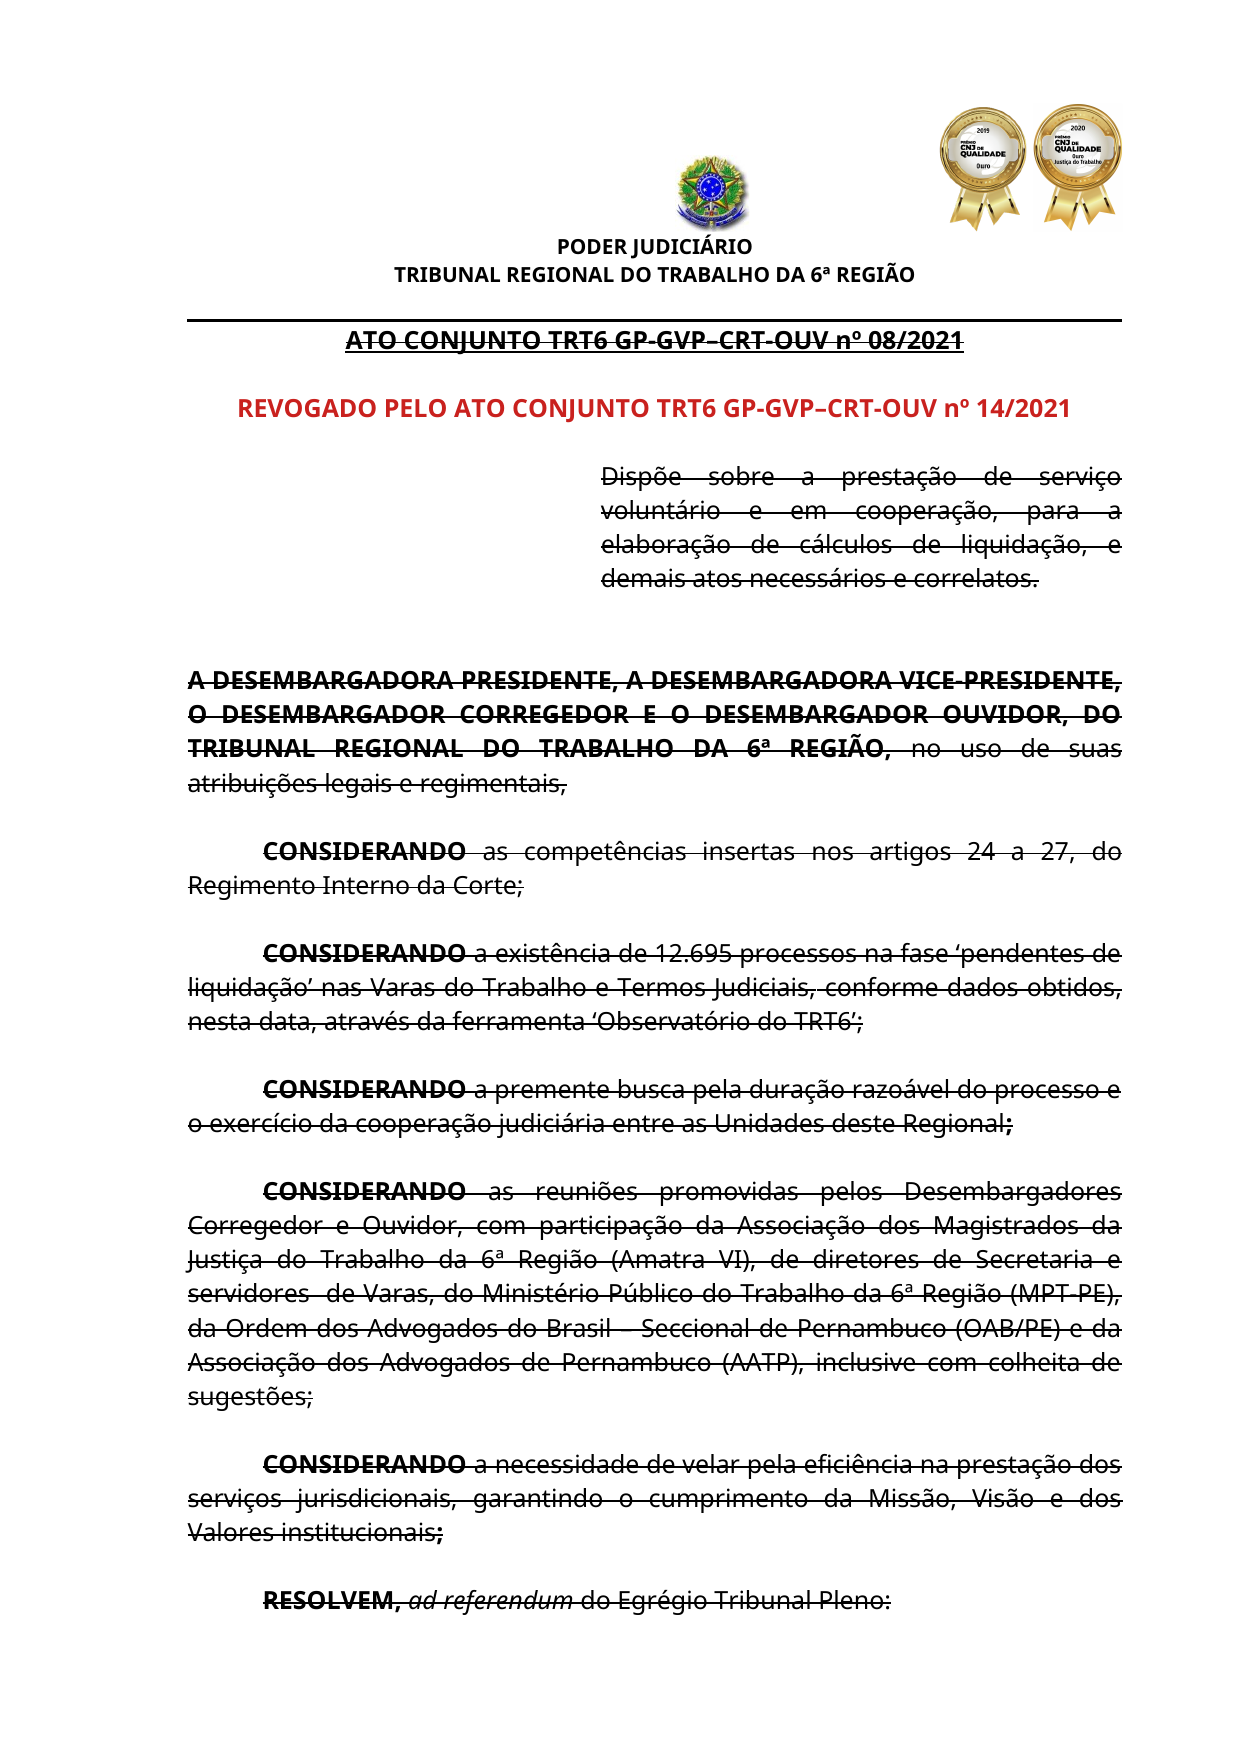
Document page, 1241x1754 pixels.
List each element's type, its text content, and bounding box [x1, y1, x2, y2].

text A DESEMBARGADORA PRESIDENTE, A DESEMBARGADORA VICE-PRESIDENTE, O DESEMBARGADOR CORREGEDOR E O DESEMBARGADOR OUVIDOR, DO TRIBUNAL REGIONAL DO TRABALHO DA 6ª REGIÃO, no uso de suas atribuições legais e regimentais, [187, 684, 1122, 716]
text CONSIDERANDO as reuniões promovidas pelos Desembargadores Corregedor e Ouvidor, com participação da Associação dos Magistrados da Justiça do Trabalho da 6ª Região (Amatra VI), de diretores de Secretaria e servidores de Varas, do Ministério Público do Trabalho da 6ª Região (MPT-PE), da Ordem dos Advogados do Brasil – Seccional de Pernambuco (OAB/PE) e da Associação dos Advogados de Pernambuco (AATP), inclusive com colheita de sugestões; [187, 1330, 1122, 1363]
text Dispõe sobre a prestação de serviço voluntário e em cooperação, para a elaboração de cálculos de liquidação, e demais atos necessários e correlatos. [601, 548, 1122, 595]
text Dispõe sobre a prestação de serviço voluntário e em cooperação, para a elaboração de cálculos de liquidação, e demais atos necessários e correlatos. [601, 480, 1122, 512]
picture [939, 106, 1027, 232]
text ATO CONJUNTO TRT6 GP-GVP–CRT-OUV nº 08/2021 [187, 322, 1122, 356]
text Dispõe sobre a prestação de serviço voluntário e em cooperação, para a elaboração de cálculos de liquidação, e demais atos necessários e correlatos. [601, 514, 1122, 546]
text CONSIDERANDO a existência de 12.695 processos na fase ‘pendentes de liquidação’ nas Varas do Trabalho e Termos Judiciais, conforme dados obtidos, nesta data, através da ferramenta ‘Observatório do TRT6’; [187, 936, 1122, 989]
text A DESEMBARGADORA PRESIDENTE, A DESEMBARGADORA VICE-PRESIDENTE, O DESEMBARGADOR CORREGEDOR E O DESEMBARGADOR OUVIDOR, DO TRIBUNAL REGIONAL DO TRABALHO DA 6ª REGIÃO, no uso de suas atribuições legais e regimentais, [187, 717, 1122, 750]
text CONSIDERANDO as reuniões promovidas pelos Desembargadores Corregedor e Ouvidor, com participação da Associação dos Magistrados da Justiça do Trabalho da 6ª Região (Amatra VI), de diretores de Secretaria e servidores de Varas, do Ministério Público do Trabalho da 6ª Região (MPT-PE), da Ordem dos Advogados do Brasil – Seccional de Pernambuco (OAB/PE) e da Associação dos Advogados de Pernambuco (AATP), inclusive com colheita de sugestões; [187, 1174, 1122, 1227]
picture [675, 155, 750, 232]
text RESOLVEM, ad referendum do Egrégio Tribunal Pleno: [187, 1583, 1122, 1617]
text REVOGADO PELO ATO CONJUNTO TRT6 GP-GVP–CRT-OUV nº 14/2021 [187, 391, 1122, 424]
text CONSIDERANDO as competências insertas nos artigos 24 a 27, do Regimento Interno da Corte; [187, 833, 1122, 901]
text CONSIDERANDO as reuniões promovidas pelos Desembargadores Corregedor e Ouvidor, com participação da Associação dos Magistrados da Justiça do Trabalho da 6ª Região (Amatra VI), de diretores de Secretaria e servidores de Varas, do Ministério Público do Trabalho da 6ª Região (MPT-PE), da Ordem dos Advogados do Brasil – Seccional de Pernambuco (OAB/PE) e da Associação dos Advogados de Pernambuco (AATP), inclusive com colheita de sugestões; [187, 1228, 1122, 1261]
text CONSIDERANDO a premente busca pela duração razoável do processo e o exercício da cooperação judiciária entre as Unidades deste Regional; [187, 1072, 1122, 1140]
text CONSIDERANDO a necessidade de velar pela eficiência na prestação dos serviços jurisdicionais, garantindo o cumprimento da Missão, Visão e dos Valores institucionais; [187, 1446, 1122, 1500]
text CONSIDERANDO as reuniões promovidas pelos Desembargadores Corregedor e Ouvidor, com participação da Associação dos Magistrados da Justiça do Trabalho da 6ª Região (Amatra VI), de diretores de Secretaria e servidores de Varas, do Ministério Público do Trabalho da 6ª Região (MPT-PE), da Ordem dos Advogados do Brasil – Seccional de Pernambuco (OAB/PE) e da Associação dos Advogados de Pernambuco (AATP), inclusive com colheita de sugestões; [187, 1263, 1122, 1295]
text CONSIDERANDO as reuniões promovidas pelos Desembargadores Corregedor e Ouvidor, com participação da Associação dos Magistrados da Justiça do Trabalho da 6ª Região (Amatra VI), de diretores de Secretaria e servidores de Varas, do Ministério Público do Trabalho da 6ª Região (MPT-PE), da Ordem dos Advogados do Brasil – Seccional de Pernambuco (OAB/PE) e da Associação dos Advogados de Pernambuco (AATP), inclusive com colheita de sugestões; [187, 1365, 1122, 1412]
text A DESEMBARGADORA PRESIDENTE, A DESEMBARGADORA VICE-PRESIDENTE, O DESEMBARGADOR CORREGEDOR E O DESEMBARGADOR OUVIDOR, DO TRIBUNAL REGIONAL DO TRABALHO DA 6ª REGIÃO, no uso de suas atribuições legais e regimentais, [187, 663, 1122, 682]
text CONSIDERANDO as reuniões promovidas pelos Desembargadores Corregedor e Ouvidor, com participação da Associação dos Magistrados da Justiça do Trabalho da 6ª Região (Amatra VI), de diretores de Secretaria e servidores de Varas, do Ministério Público do Trabalho da 6ª Região (MPT-PE), da Ordem dos Advogados do Brasil – Seccional de Pernambuco (OAB/PE) e da Associação dos Advogados de Pernambuco (AATP), inclusive com colheita de sugestões; [187, 1296, 1122, 1329]
text A DESEMBARGADORA PRESIDENTE, A DESEMBARGADORA VICE-PRESIDENTE, O DESEMBARGADOR CORREGEDOR E O DESEMBARGADOR OUVIDOR, DO TRIBUNAL REGIONAL DO TRABALHO DA 6ª REGIÃO, no uso de suas atribuições legais e regimentais, [187, 751, 1122, 799]
picture [1033, 103, 1123, 232]
text CONSIDERANDO a existência de 12.695 processos na fase ‘pendentes de liquidação’ nas Varas do Trabalho e Termos Judiciais, conforme dados obtidos, nesta data, através da ferramenta ‘Observatório do TRT6’; [187, 990, 1122, 1038]
text Dispõe sobre a prestação de serviço voluntário e em cooperação, para a elaboração de cálculos de liquidação, e demais atos necessários e correlatos. [601, 459, 1122, 478]
text CONSIDERANDO a necessidade de velar pela eficiência na prestação dos serviços jurisdicionais, garantindo o cumprimento da Missão, Visão e dos Valores institucionais; [187, 1501, 1122, 1549]
